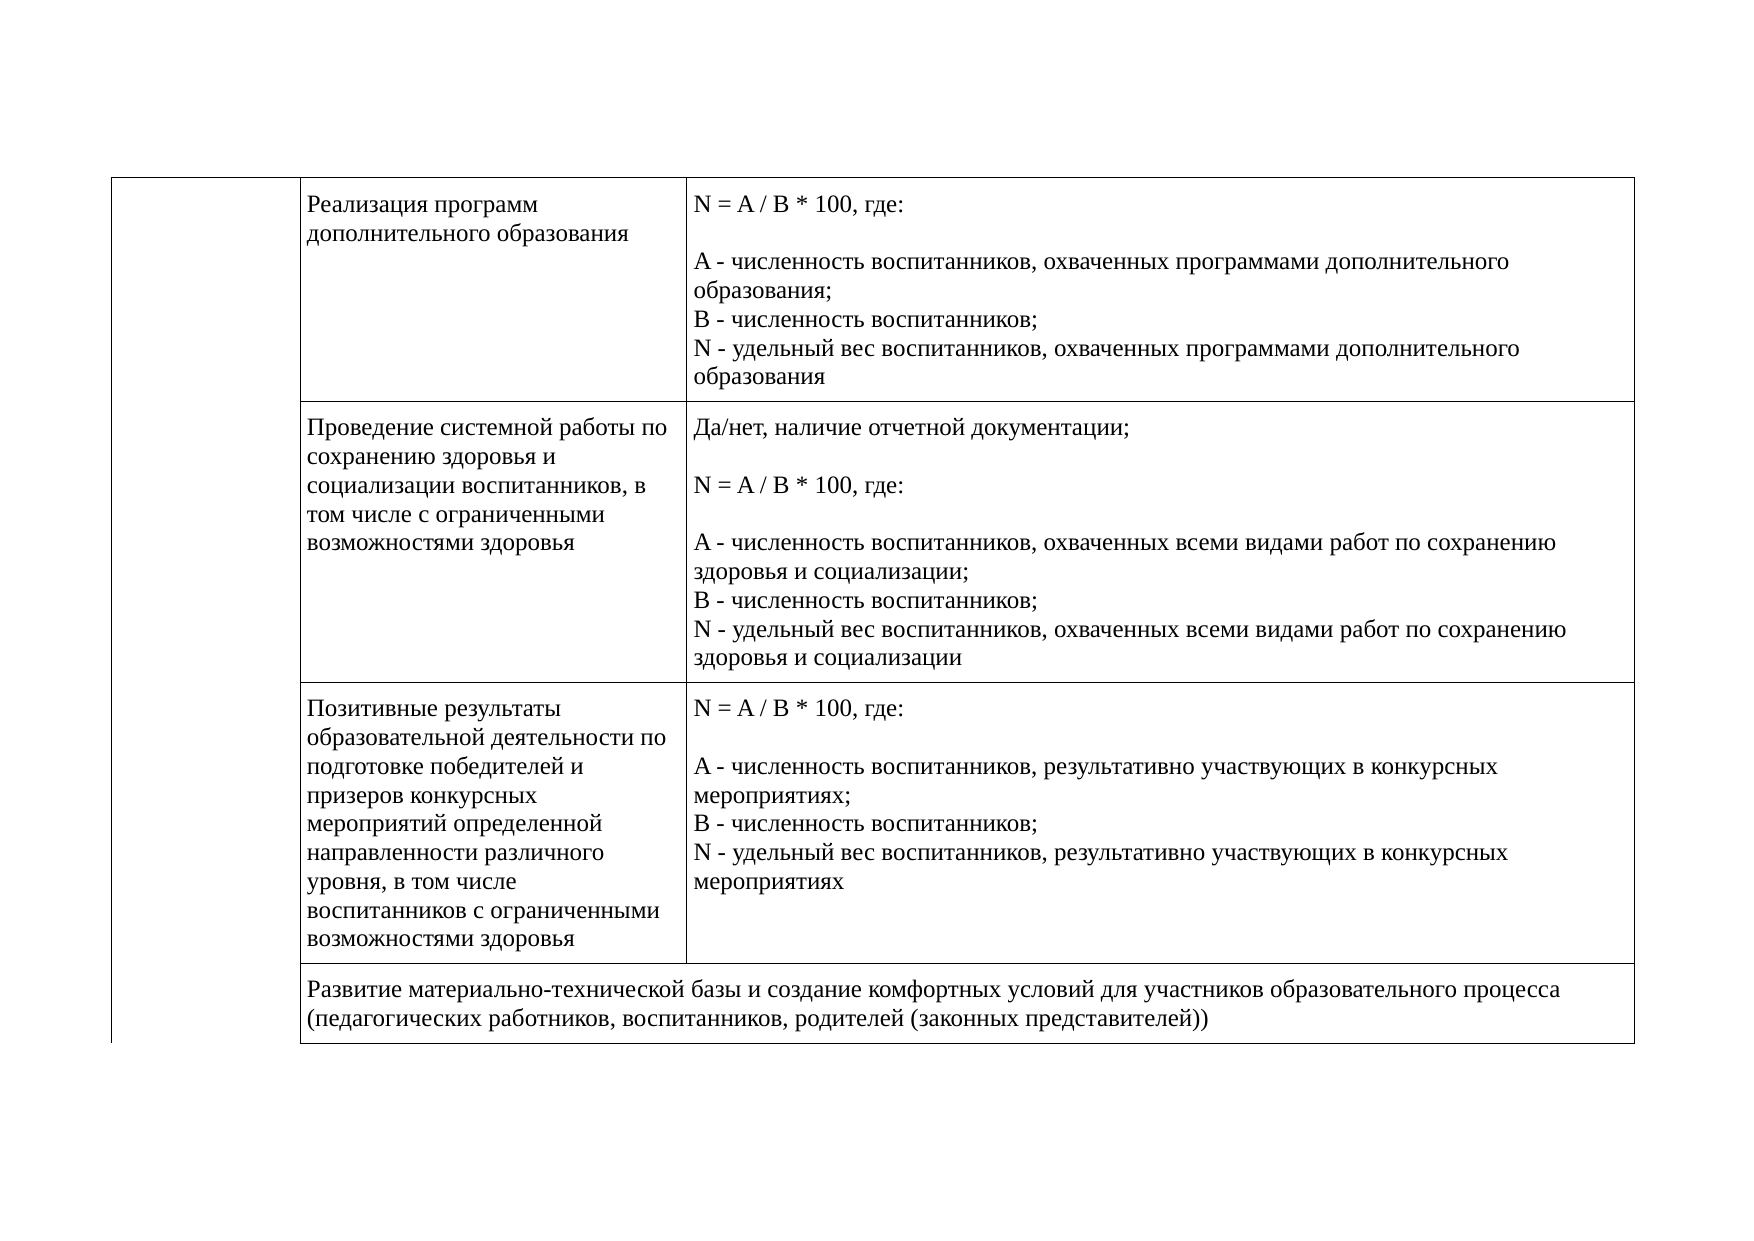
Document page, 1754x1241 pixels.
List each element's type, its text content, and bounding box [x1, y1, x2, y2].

table_cell [112, 963, 300, 1043]
table_cell Позитивные результаты образовательной деятельности по подготовке победителей и призеров конкурсных мероприятий определенной направленности различного уровня, в том числе воспитанников с ограниченными возможностями здоровья [301, 683, 686, 963]
table_cell N = A / B * 100, где: A - численность воспитанников, охваченных программами дополнительного образования; B - численность воспитанников; N - удельный вес воспитанников, охваченных программами дополнительного образования [687, 178, 1634, 401]
table_cell Развитие материально-технической базы и создание комфортных условий для участников образовательного процесса (педагогических работников, воспитанников, родителей (законных представителей)) [301, 964, 1634, 1043]
table_cell [112, 178, 300, 963]
table_cell Реализация программ дополнительного образования [301, 178, 686, 401]
table_cell Проведение системной работы по сохранению здоровья и социализации воспитанников, в том числе с ограниченными возможностями здоровья [301, 402, 686, 682]
table_cell Да/нет, наличие отчетной документации; N = A / B * 100, где: A - численность воспитанников, охваченных всеми видами работ по сохранению здоровья и социализации; B - численность воспитанников; N - удельный вес воспитанников, охваченных всеми видами работ по сохранению здоровья и социализации [687, 402, 1634, 682]
table_cell N = A / B * 100, где: A - численность воспитанников, результативно участвующих в конкурсных мероприятиях; B - численность воспитанников; N - удельный вес воспитанников, результативно участвующих в конкурсных мероприятиях [687, 683, 1634, 963]
